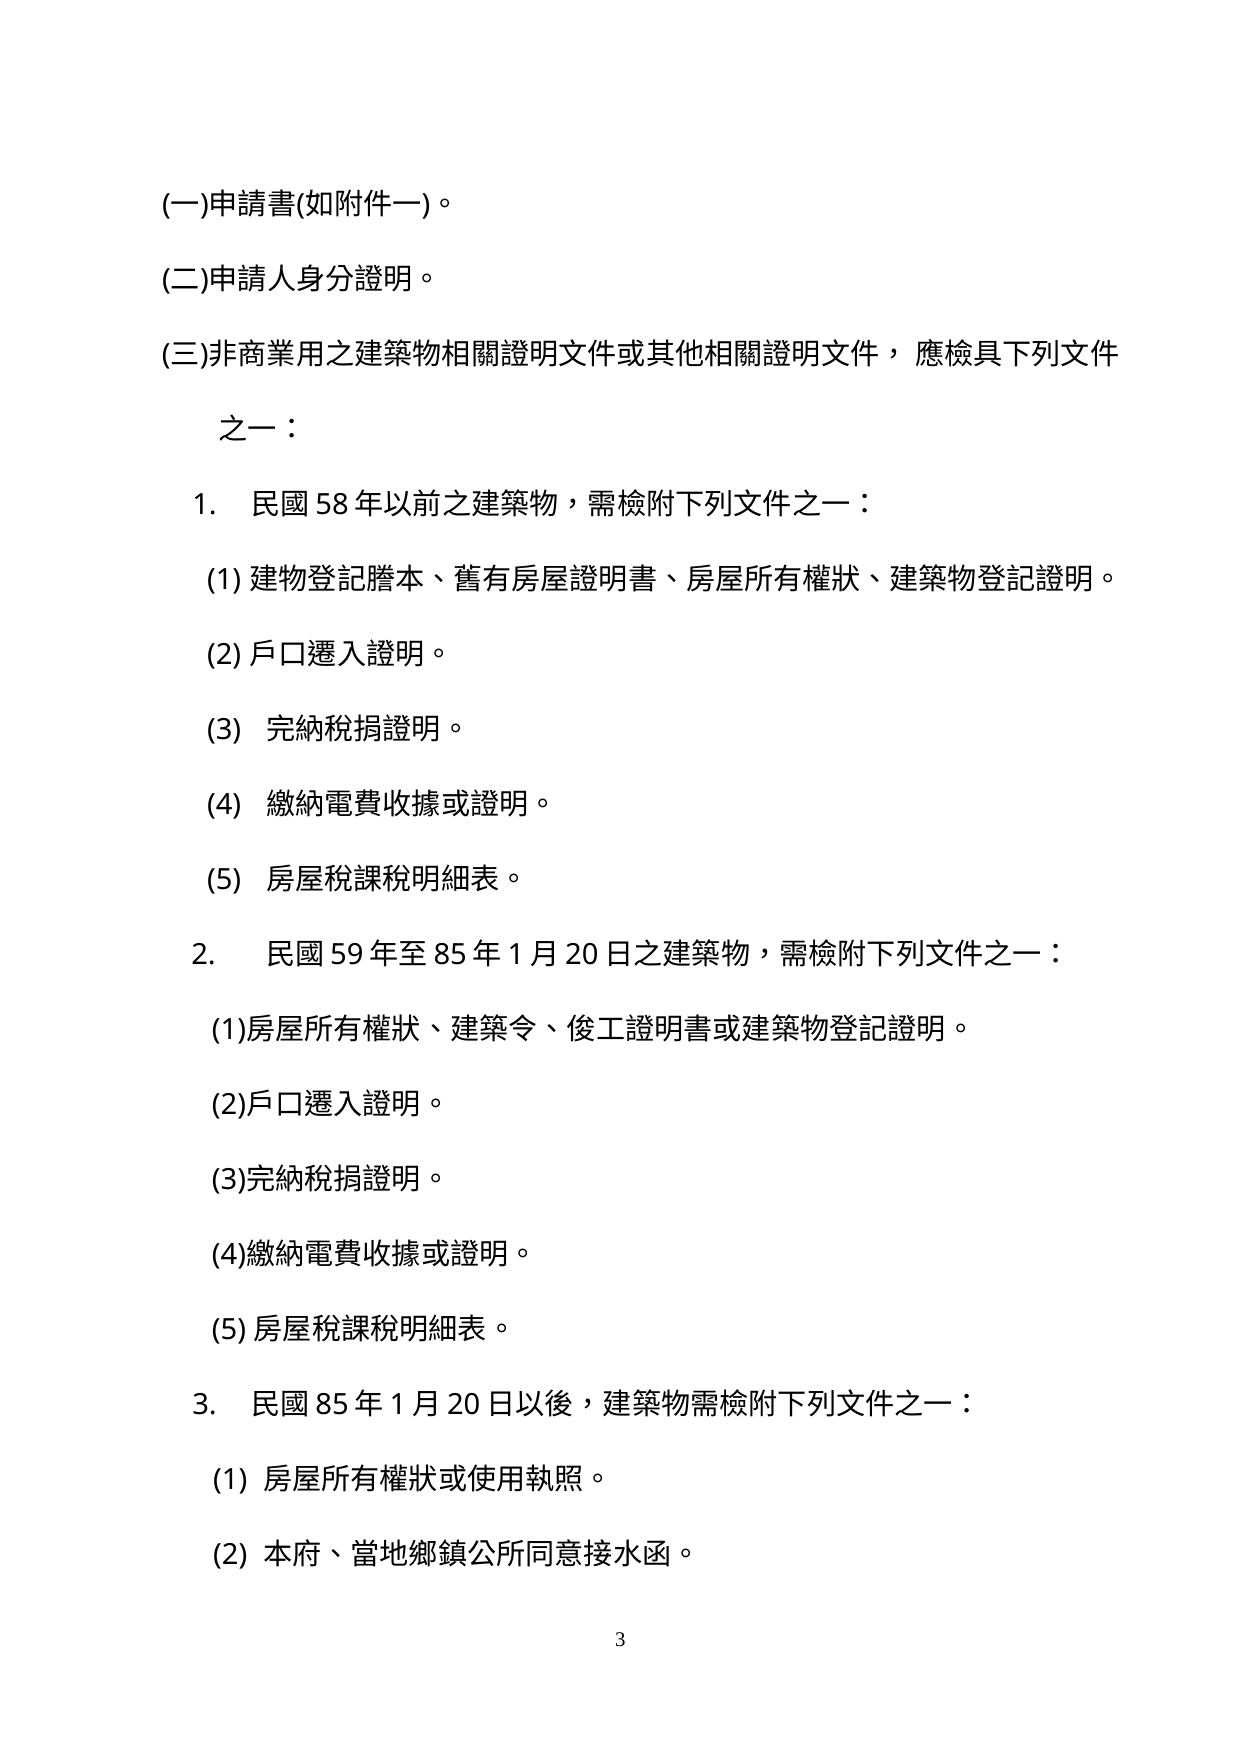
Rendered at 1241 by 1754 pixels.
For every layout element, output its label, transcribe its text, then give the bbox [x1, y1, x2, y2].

list 民國85年1月20日以後，建築物需檢附下列文件之一： [192, 1364, 1122, 1439]
list 繳納電費收據或證明。 [205, 764, 1122, 839]
text (1)房屋所有權狀、建築令、俊工證明書或建築物登記證明。 [202, 989, 1122, 1064]
list 完納稅捐證明。 [205, 689, 1122, 764]
text (5) 房屋稅課稅明細表。 [202, 1289, 1122, 1364]
list 房屋稅課稅明細表。 [205, 839, 1122, 914]
list 建物登記謄本、舊有房屋證明書、房屋所有權狀、建築物登記證明。 [205, 539, 1122, 614]
list 戶口遷入證明。 [205, 614, 1122, 689]
text (二)申請人身分證明。 [118, 239, 1122, 314]
list 民國58年以前之建築物，需檢附下列文件之一： [192, 464, 1122, 539]
list 房屋所有權狀或使用執照。 [213, 1439, 1122, 1514]
text (2)戶口遷入證明。 [202, 1064, 1122, 1139]
list 民國59年至85年1月20日之建築物，需檢附下列文件之一： [191, 914, 1122, 989]
text (4)繳納電費收據或證明。 [202, 1214, 1122, 1289]
list 本府、當地鄉鎮公所同意接水函。 [213, 1514, 1122, 1589]
text (一)申請書(如附件一)。 [118, 164, 1122, 239]
text (3)完納稅捐證明。 [202, 1139, 1122, 1214]
text (三)非商業用之建築物相關證明文件或其他相關證明文件， 應檢具下列文件之一： [162, 314, 1122, 464]
